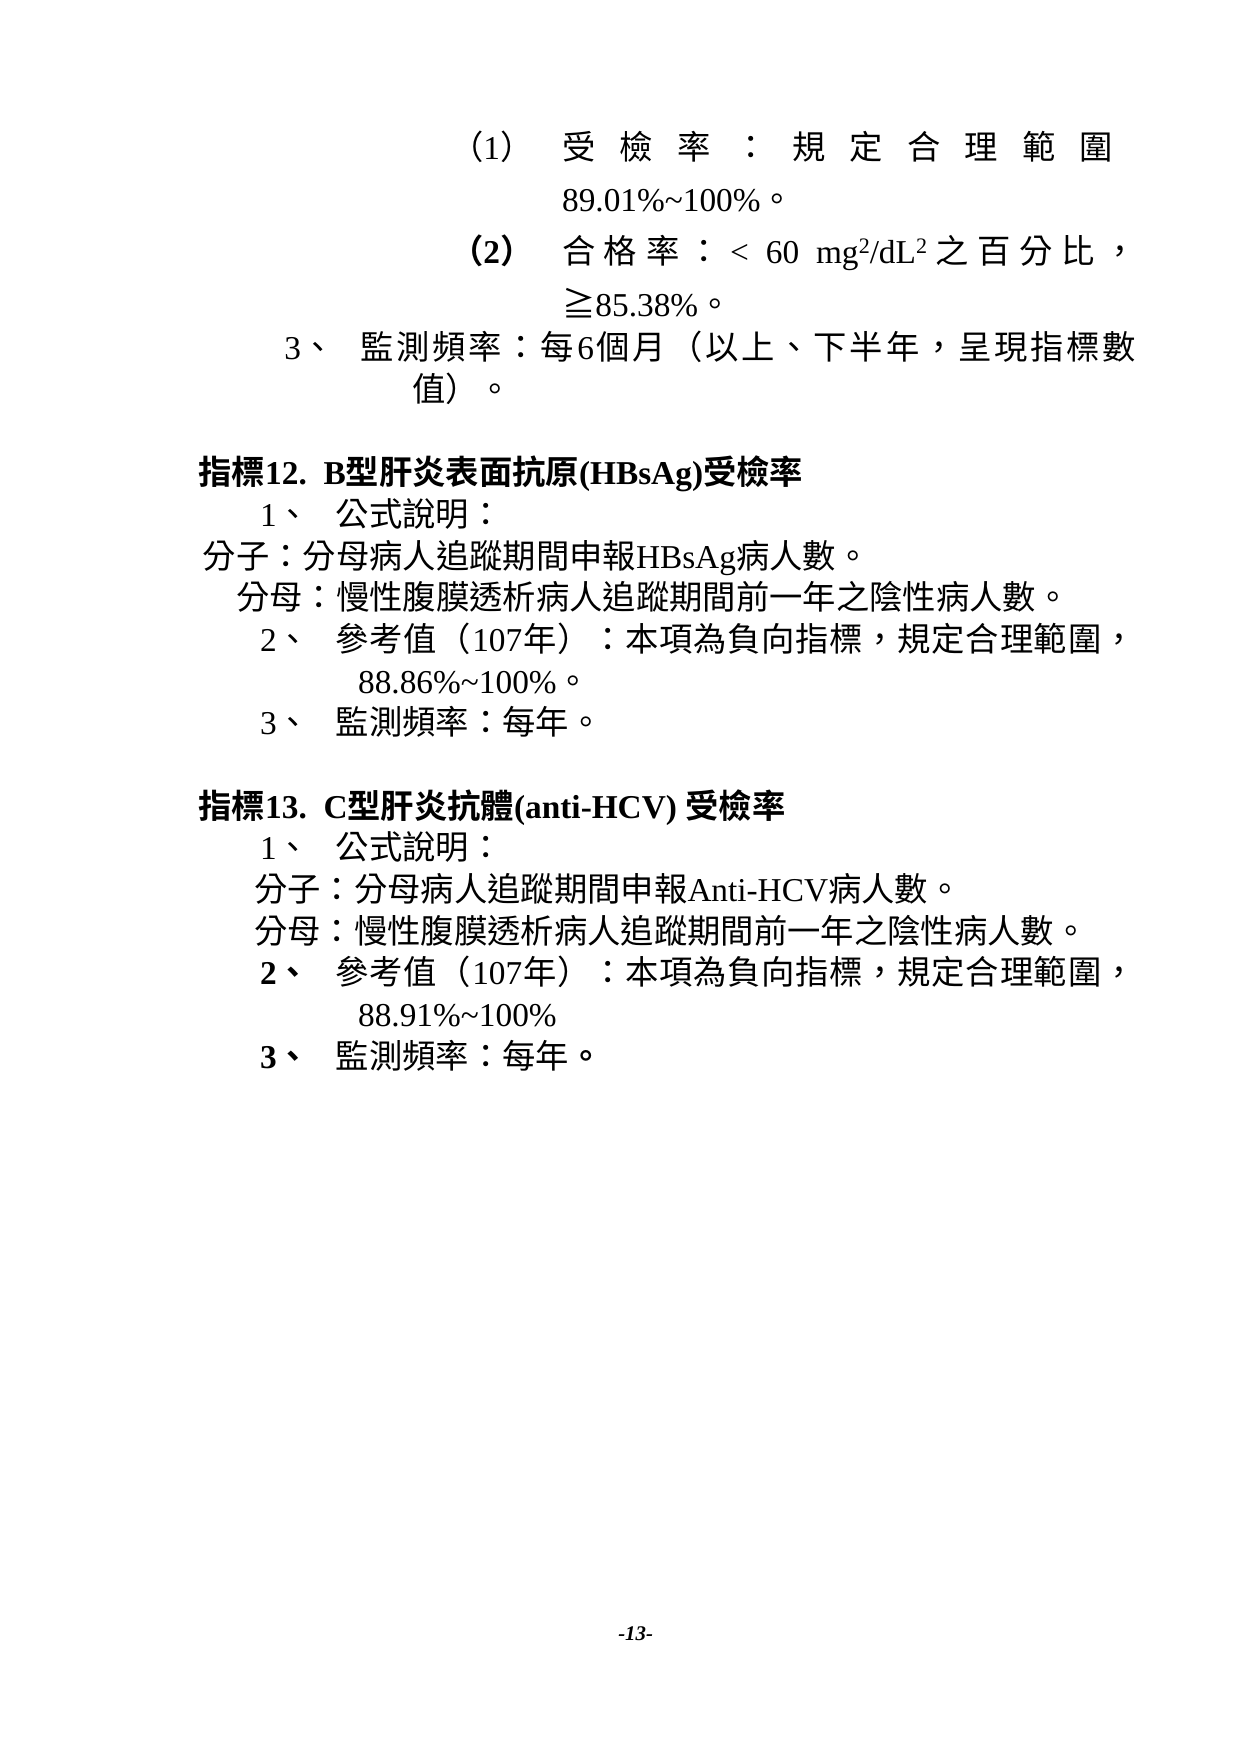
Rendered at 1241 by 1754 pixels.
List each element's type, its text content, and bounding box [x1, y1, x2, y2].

list 監測頻率：每年。 [260, 701, 1137, 743]
list 參考值（107年）：本項為負向指標，規定合理範圍， 88.91%~100% [260, 951, 1137, 1035]
list 受檢率：規定合理範圍，89.01%~100%。 [450, 118, 1137, 222]
text 分母：慢性腹膜透析病人追蹤期間前一年之陰性病人數。 [254, 910, 1137, 951]
list 監測頻率：每年。 [260, 1035, 1137, 1076]
list 公式說明： [260, 826, 1137, 868]
list 監測頻率：每6個月（以上、下半年，呈現指標數值）。 [284, 326, 1137, 410]
list 公式說明： [260, 493, 1137, 535]
list 合格率：< 60 mg2/dL2之百分比，≧85.38%。 [450, 222, 1137, 326]
text 指標12. B型肝炎表面抗原(HBsAg)受檢率 [171, 451, 1137, 493]
list 參考值（107年）：本項為負向指標，規定合理範圍， 88.86%~100%。 [260, 618, 1137, 701]
text 分母：慢性腹膜透析病人追蹤期間前一年之陰性病人數。 [161, 576, 1137, 618]
text 分子：分母病人追蹤期間申報Anti-HCV病人數。 [254, 868, 1137, 910]
text 分子：分母病人追蹤期間申報HBsAg病人數。 [161, 535, 1137, 576]
text 指標13. C型肝炎抗體(anti-HCV) 受檢率 [171, 785, 1137, 826]
